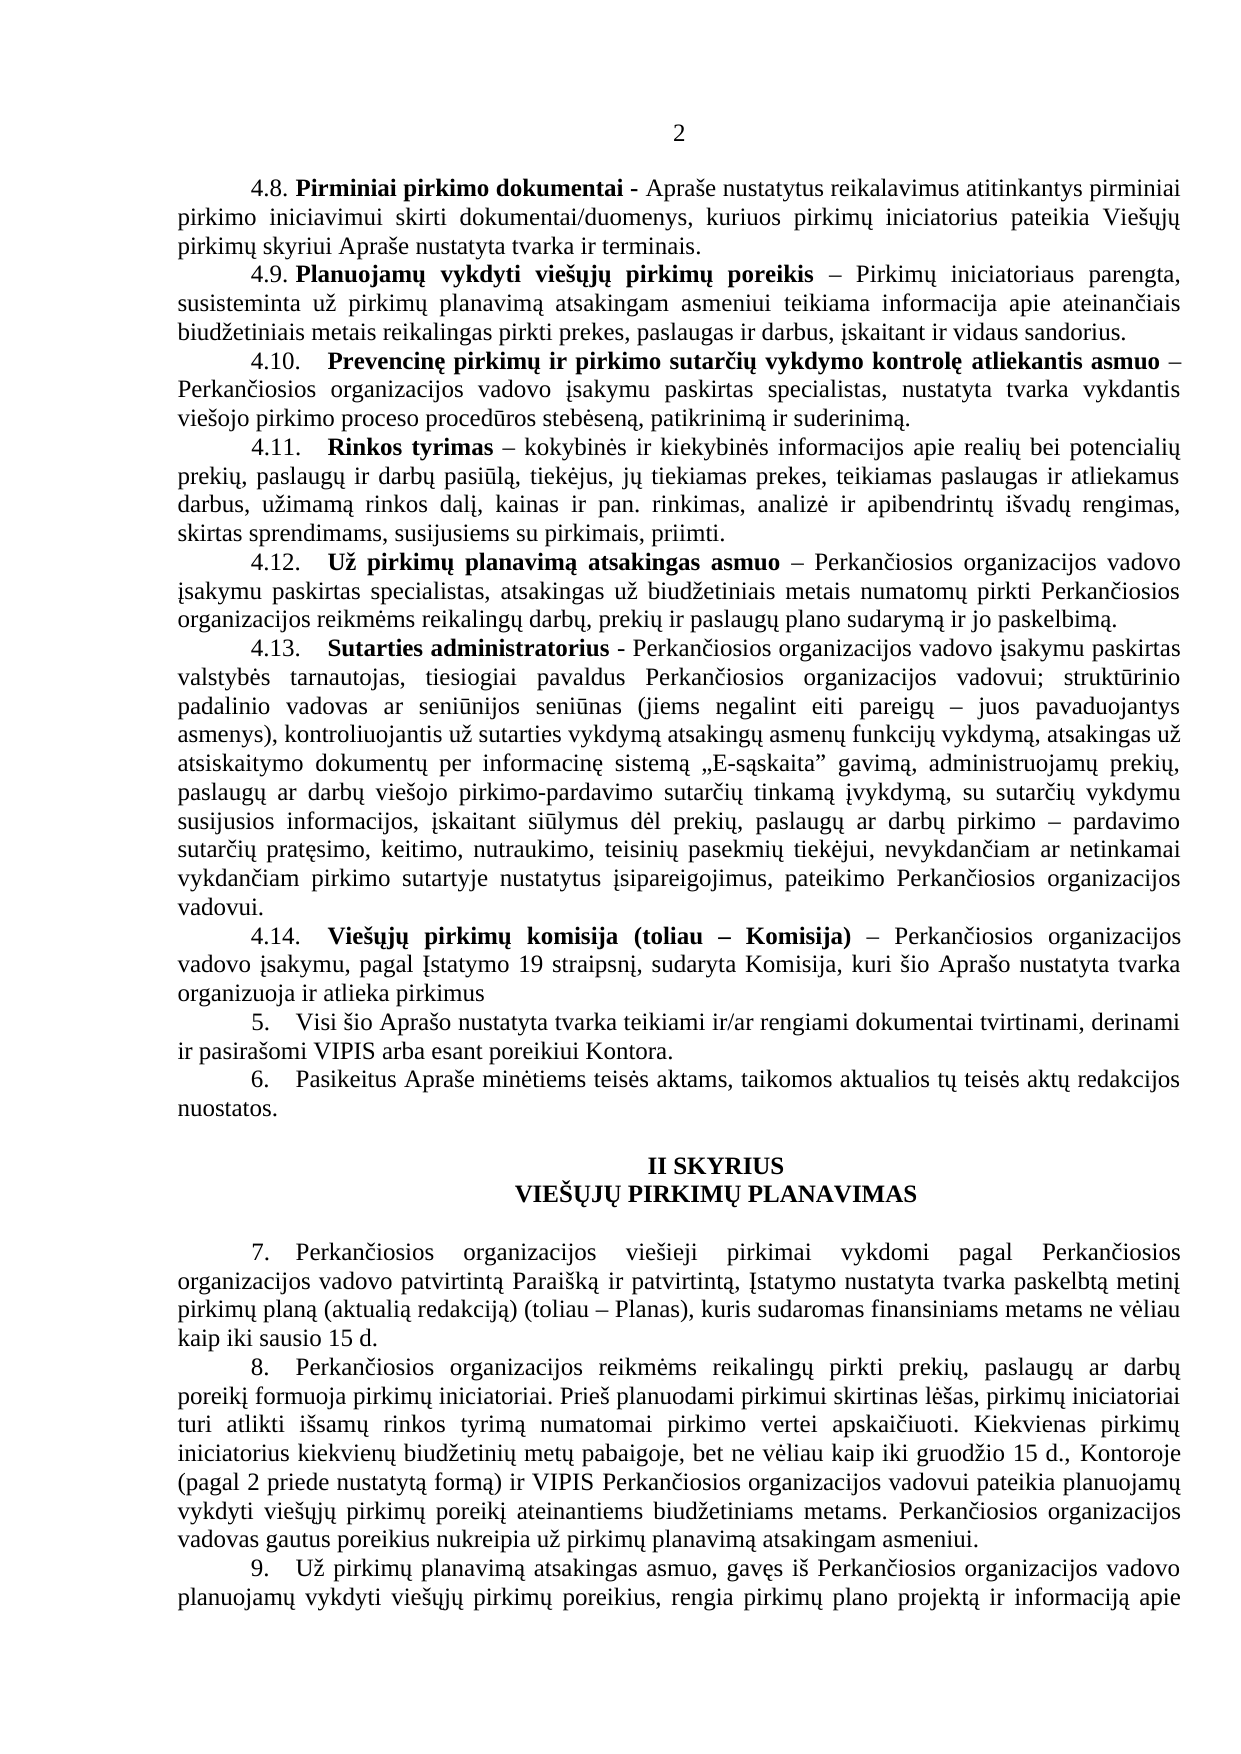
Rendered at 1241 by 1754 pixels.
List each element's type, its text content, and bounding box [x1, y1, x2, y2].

text 4.13. Sutarties administratorius - Perkančiosios organizacijos vadovo įsakymu paskirtas valstybės tarnautojas, tiesiogiai pavaldus Perkančiosios organizacijos vadovui; struktūrinio padalinio vadovas ar seniūnijos seniūnas (jiems negalint eiti pareigų – juos pavaduojantys asmenys), kontroliuojantis už sutarties vykdymą atsakingų asmenų funkcijų vykdymą, atsakingas už atsiskaitymo dokumentų per informacinę sistemą „E-sąskaita” gavimą, administruojamų prekių, paslaugų ar darbų viešojo pirkimo-pardavimo sutarčių tinkamą įvykdymą, su sutarčių vykdymu susijusios informacijos, įskaitant siūlymus dėl prekių, paslaugų ar darbų pirkimo – pardavimo sutarčių pratęsimo, keitimo, nutraukimo, teisinių pasekmių tiekėjui, nevykdančiam ar netinkamai vykdančiam pirkimo sutartyje nustatytus įsipareigojimus, pateikimo Perkančiosios organizacijos vadovui. [177, 633, 1181, 921]
text 4.11. Rinkos tyrimas – kokybinės ir kiekybinės informacijos apie realių bei potencialių prekių, paslaugų ir darbų pasiūlą, tiekėjus, jų tiekiamas prekes, teikiamas paslaugas ir atliekamus darbus, užimamą rinkos dalį, kainas ir pan. rinkimas, analizė ir apibendrintų išvadų rengimas, skirtas sprendimams, susijusiems su pirkimais, priimti. [177, 432, 1181, 547]
text II SKYRIUS [251, 1151, 1181, 1179]
text 8. Perkančiosios organizacijos reikmėms reikalingų pirkti prekių, paslaugų ar darbų poreikį formuoja pirkimų iniciatoriai. Prieš planuodami pirkimui skirtinas lėšas, pirkimų iniciatoriai turi atlikti išsamų rinkos tyrimą numatomai pirkimo vertei apskaičiuoti. Kiekvienas pirkimų iniciatorius kiekvienų biudžetinių metų pabaigoje, bet ne vėliau kaip iki gruodžio 15 d., Kontoroje (pagal 2 priede nustatytą formą) ir VIPIS Perkančiosios organizacijos vadovui pateikia planuojamų vykdyti viešųjų pirkimų poreikį ateinantiems biudžetiniams metams. Perkančiosios organizacijos vadovas gautus poreikius nukreipia už pirkimų planavimą atsakingam asmeniui. [177, 1352, 1181, 1553]
text 4.10. Prevencinę pirkimų ir pirkimo sutarčių vykdymo kontrolę atliekantis asmuo – Perkančiosios organizacijos vadovo įsakymu paskirtas specialistas, nustatyta tvarka vykdantis viešojo pirkimo proceso procedūros stebėseną, patikrinimą ir suderinimą. [177, 346, 1181, 432]
text 4.9. Planuojamų vykdyti viešųjų pirkimų poreikis – Pirkimų iniciatoriaus parengta, susisteminta už pirkimų planavimą atsakingam asmeniui teikiama informacija apie ateinančiais biudžetiniais metais reikalingas pirkti prekes, paslaugas ir darbus, įskaitant ir vidaus sandorius. [177, 259, 1181, 346]
text 6. Pasikeitus Apraše minėtiems teisės aktams, taikomos aktualios tų teisės aktų redakcijos nuostatos. [177, 1064, 1181, 1122]
text 4.8. Pirminiai pirkimo dokumentai - Apraše nustatytus reikalavimus atitinkantys pirminiai pirkimo iniciavimui skirti dokumentai/duomenys, kuriuos pirkimų iniciatorius pateikia Viešųjų pirkimų skyriui Apraše nustatyta tvarka ir terminais. [177, 173, 1181, 259]
text 9. Už pirkimų planavimą atsakingas asmuo, gavęs iš Perkančiosios organizacijos vadovo planuojamų vykdyti viešųjų pirkimų poreikius, rengia pirkimų plano projektą ir informaciją apie [177, 1553, 1181, 1611]
text 4.14. Viešųjų pirkimų komisija (toliau – Komisija) – Perkančiosios organizacijos vadovo įsakymu, pagal Įstatymo 19 straipsnį, sudaryta Komisija, kuri šio Aprašo nustatyta tvarka organizuoja ir atlieka pirkimus [177, 921, 1181, 1007]
text 5. Visi šio Aprašo nustatyta tvarka teikiami ir/ar rengiami dokumentai tvirtinami, derinami ir pasirašomi VIPIS arba esant poreikiui Kontora. [177, 1007, 1181, 1064]
text 4.12. Už pirkimų planavimą atsakingas asmuo – Perkančiosios organizacijos vadovo įsakymu paskirtas specialistas, atsakingas už biudžetiniais metais numatomų pirkti Perkančiosios organizacijos reikmėms reikalingų darbų, prekių ir paslaugų plano sudarymą ir jo paskelbimą. [177, 547, 1181, 633]
text 7. Perkančiosios organizacijos viešieji pirkimai vykdomi pagal Perkančiosios organizacijos vadovo patvirtintą Paraišką ir patvirtintą, Įstatymo nustatyta tvarka paskelbtą metinį pirkimų planą (aktualią redakciją) (toliau – Planas), kuris sudaromas finansiniams metams ne vėliau kaip iki sausio 15 d. [177, 1237, 1181, 1352]
text VIEŠŲJŲ PIRKIMŲ PLANAVIMAS [251, 1179, 1181, 1208]
